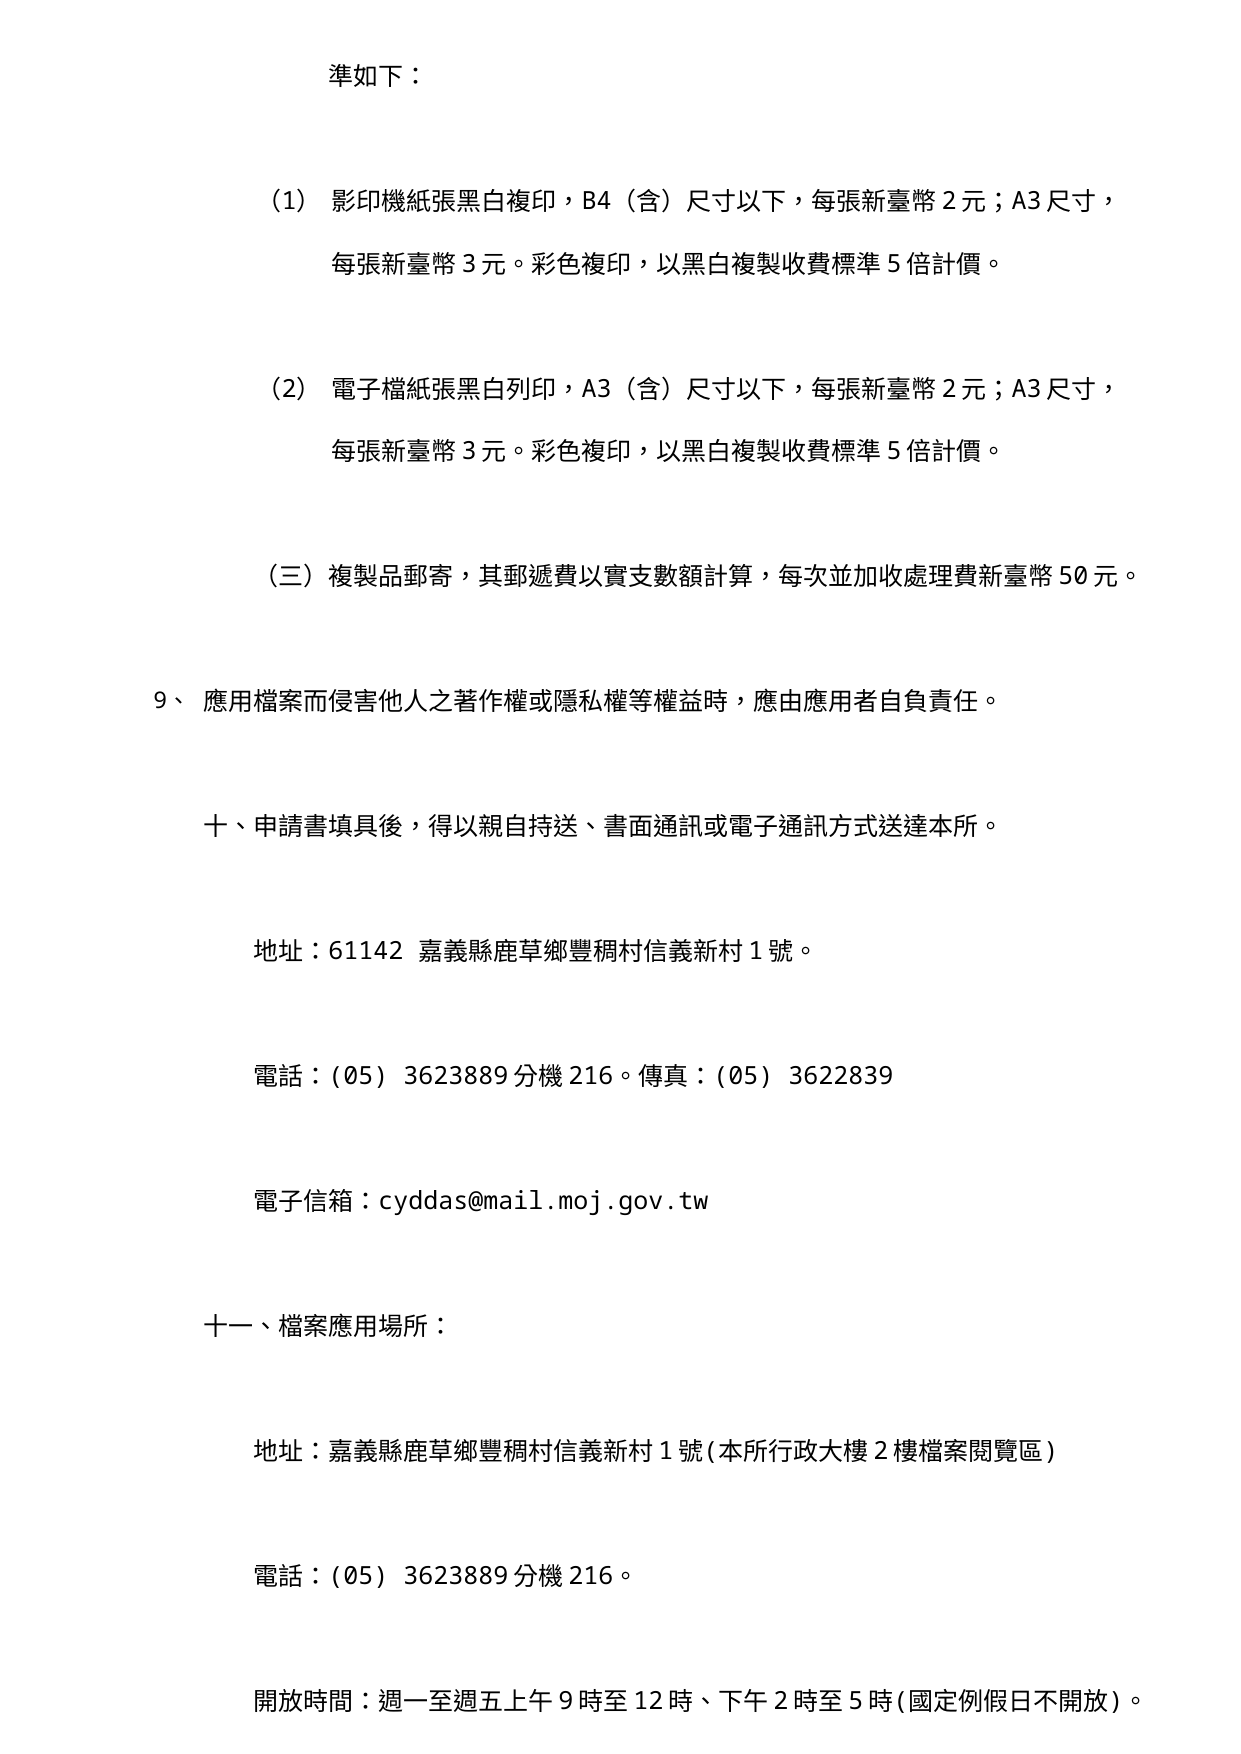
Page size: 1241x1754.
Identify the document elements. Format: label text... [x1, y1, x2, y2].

text 地址：61142 嘉義縣鹿草鄉豐稠村信義新村1號。 [253, 908, 1187, 971]
text 電話：(05) 3623889分機216。 [253, 1533, 1187, 1596]
list 電子檔紙張黑白列印，A3（含）尺寸以下，每張新臺幣2元；A3尺寸， 每張新臺幣3元。彩色複印，以黑白複製收費標準5倍計價。 [256, 346, 1187, 471]
text 開放時間：週一至週五上午9時至12時、下午2時至5時(國定例假日不開放)。 [253, 1658, 1187, 1721]
text 地址：嘉義縣鹿草鄉豐稠村信義新村1號(本所行政大樓2樓檔案閱覽區) [253, 1408, 1187, 1471]
text （三）複製品郵寄，其郵遞費以實支數額計算，每次並加收處理費新臺幣50元。 [253, 533, 1187, 596]
list 應用檔案而侵害他人之著作權或隱私權等權益時，應由應用者自負責任。 [153, 658, 1187, 721]
text 十一、檔案應用場所： [53, 1283, 1187, 1346]
text 準如下： [278, 33, 1187, 96]
text 電子信箱：cyddas@mail.moj.gov.tw [253, 1158, 1187, 1221]
list 影印機紙張黑白複印，B4（含）尺寸以下，每張新臺幣2元；A3尺寸， 每張新臺幣3元。彩色複印，以黑白複製收費標準5倍計價。 [256, 158, 1187, 283]
text 電話：(05) 3623889分機216。傳真：(05) 3622839 [253, 1033, 1187, 1096]
text 十、申請書填具後，得以親自持送、書面通訊或電子通訊方式送達本所。 [53, 783, 1187, 846]
